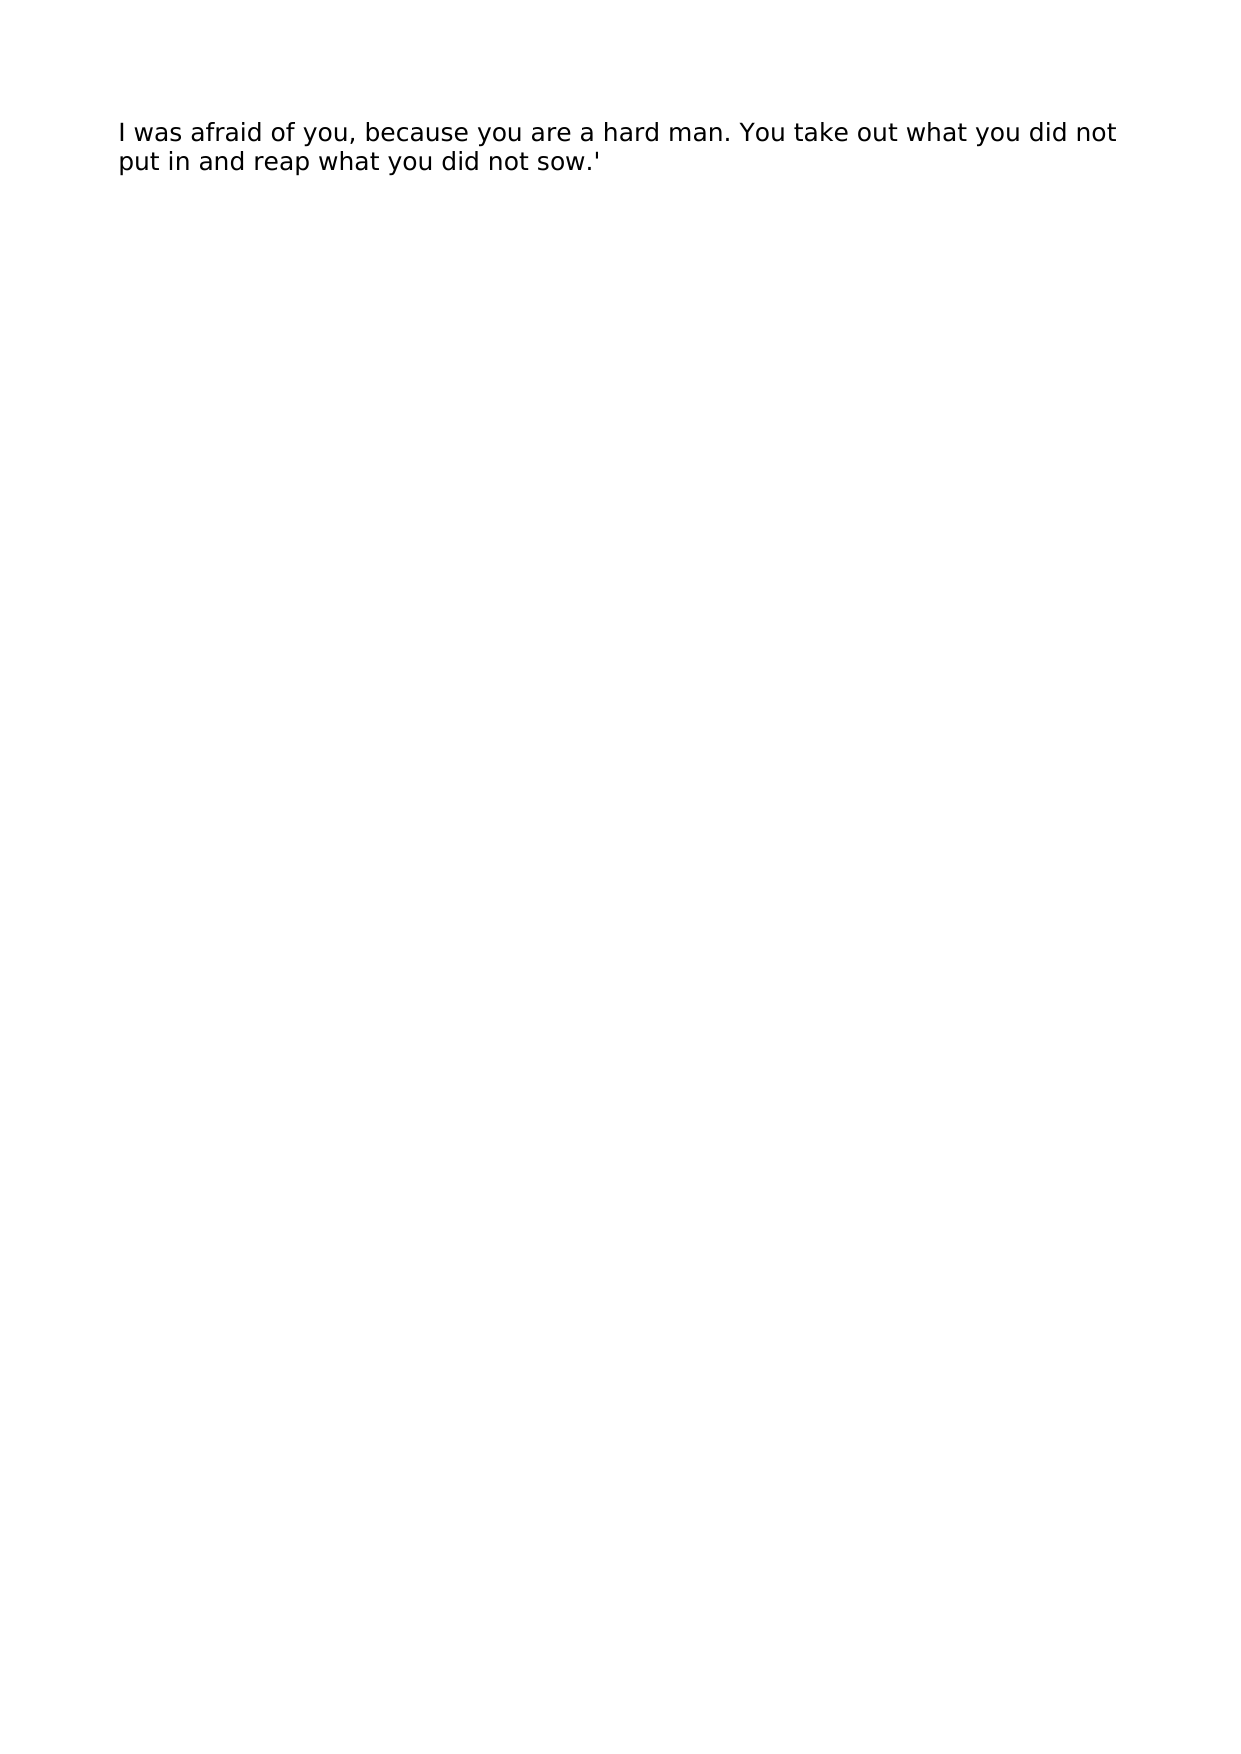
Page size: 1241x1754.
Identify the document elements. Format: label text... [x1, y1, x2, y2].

text I was afraid of you, because you are a hard man. You take out what you did not put in and reap what you did not sow.' [118, 118, 1122, 176]
